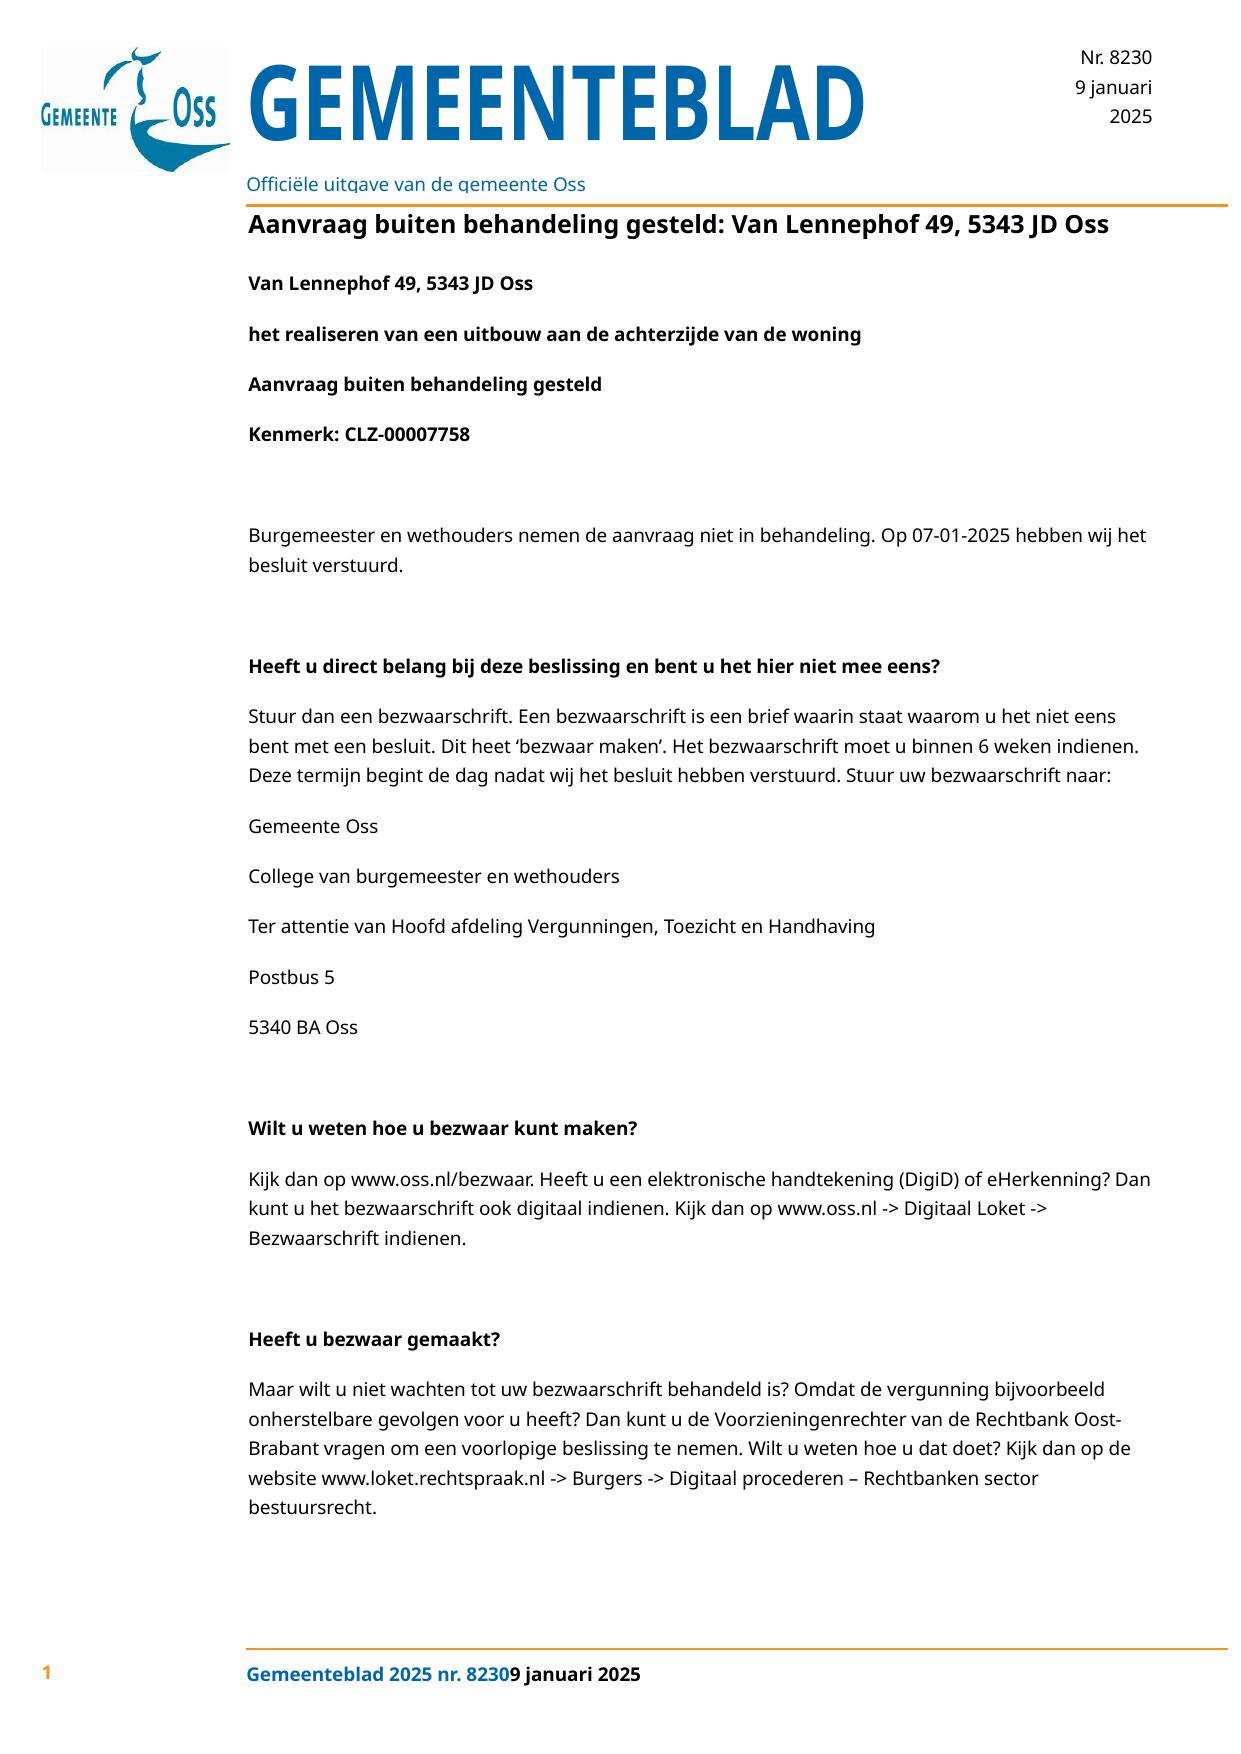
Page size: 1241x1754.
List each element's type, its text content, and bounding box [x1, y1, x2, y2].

text het realiseren van een uitbouw aan de achterzijde van de woning [248, 321, 1152, 346]
text Gemeente Oss [248, 813, 1152, 838]
text Stuur dan een bezwaarschrift. Een bezwaarschrift is een brief waarin staat waarom u het niet eens bent met een besluit. Dit heet ‘bezwaar maken’. Het bezwaarschrift moet u binnen 6 weken indienen. Deze termijn begint de dag nadat wij het besluit hebben verstuurd. Stuur uw bezwaarschrift naar: [248, 703, 1152, 788]
text Kenmerk: CLZ-00007758 [248, 422, 1152, 447]
text Aanvraag buiten behandeling gesteld [248, 371, 1152, 397]
text College van burgemeester en wethouders [248, 863, 1152, 889]
text Maar wilt u niet wachten tot uw bezwaarschrift behandeld is? Omdat de vergunning bijvoorbeeld onherstelbare gevolgen voor u heeft? Dan kunt u de Voorzieningenrechter van de Rechtbank Oost-Brabant vragen om een voorlopige beslissing te nemen. Wilt u weten hoe u dat doet? Kijk dan op de website www.loket.rechtspraak.nl -> Burgers -> Digitaal procederen – Rechtbanken sector bestuursrecht. [248, 1376, 1152, 1520]
text Heeft u bezwaar gemaakt? [248, 1326, 1152, 1351]
text Wilt u weten hoe u bezwaar kunt maken? [248, 1115, 1152, 1141]
text Kijk dan op www.oss.nl/bezwaar. Heeft u een elektronische handtekening (DigiD) of eHerkenning? Dan kunt u het bezwaarschrift ook digitaal indienen. Kijk dan op www.oss.nl -> Digitaal Loket -> Bezwaarschrift indienen. [248, 1166, 1152, 1251]
picture [41, 47, 231, 172]
text 5340 BA Oss [248, 1014, 1152, 1040]
text Postbus 5 [248, 964, 1152, 990]
text Heeft u direct belang bij deze beslissing en bent u het hier niet mee eens? [248, 653, 1152, 678]
text Van Lennephof 49, 5343 JD Oss [248, 270, 1152, 296]
text Ter attentie van Hoofd afdeling Vergunningen, Toezicht en Handhaving [248, 914, 1152, 939]
text Burgemeester en wethouders nemen de aanvraag niet in behandeling. Op 07-01-2025 hebben wij het besluit verstuurd. [248, 522, 1152, 578]
text Aanvraag buiten behandeling gesteld: Van Lennephof 49, 5343 JD Oss [248, 207, 1152, 241]
